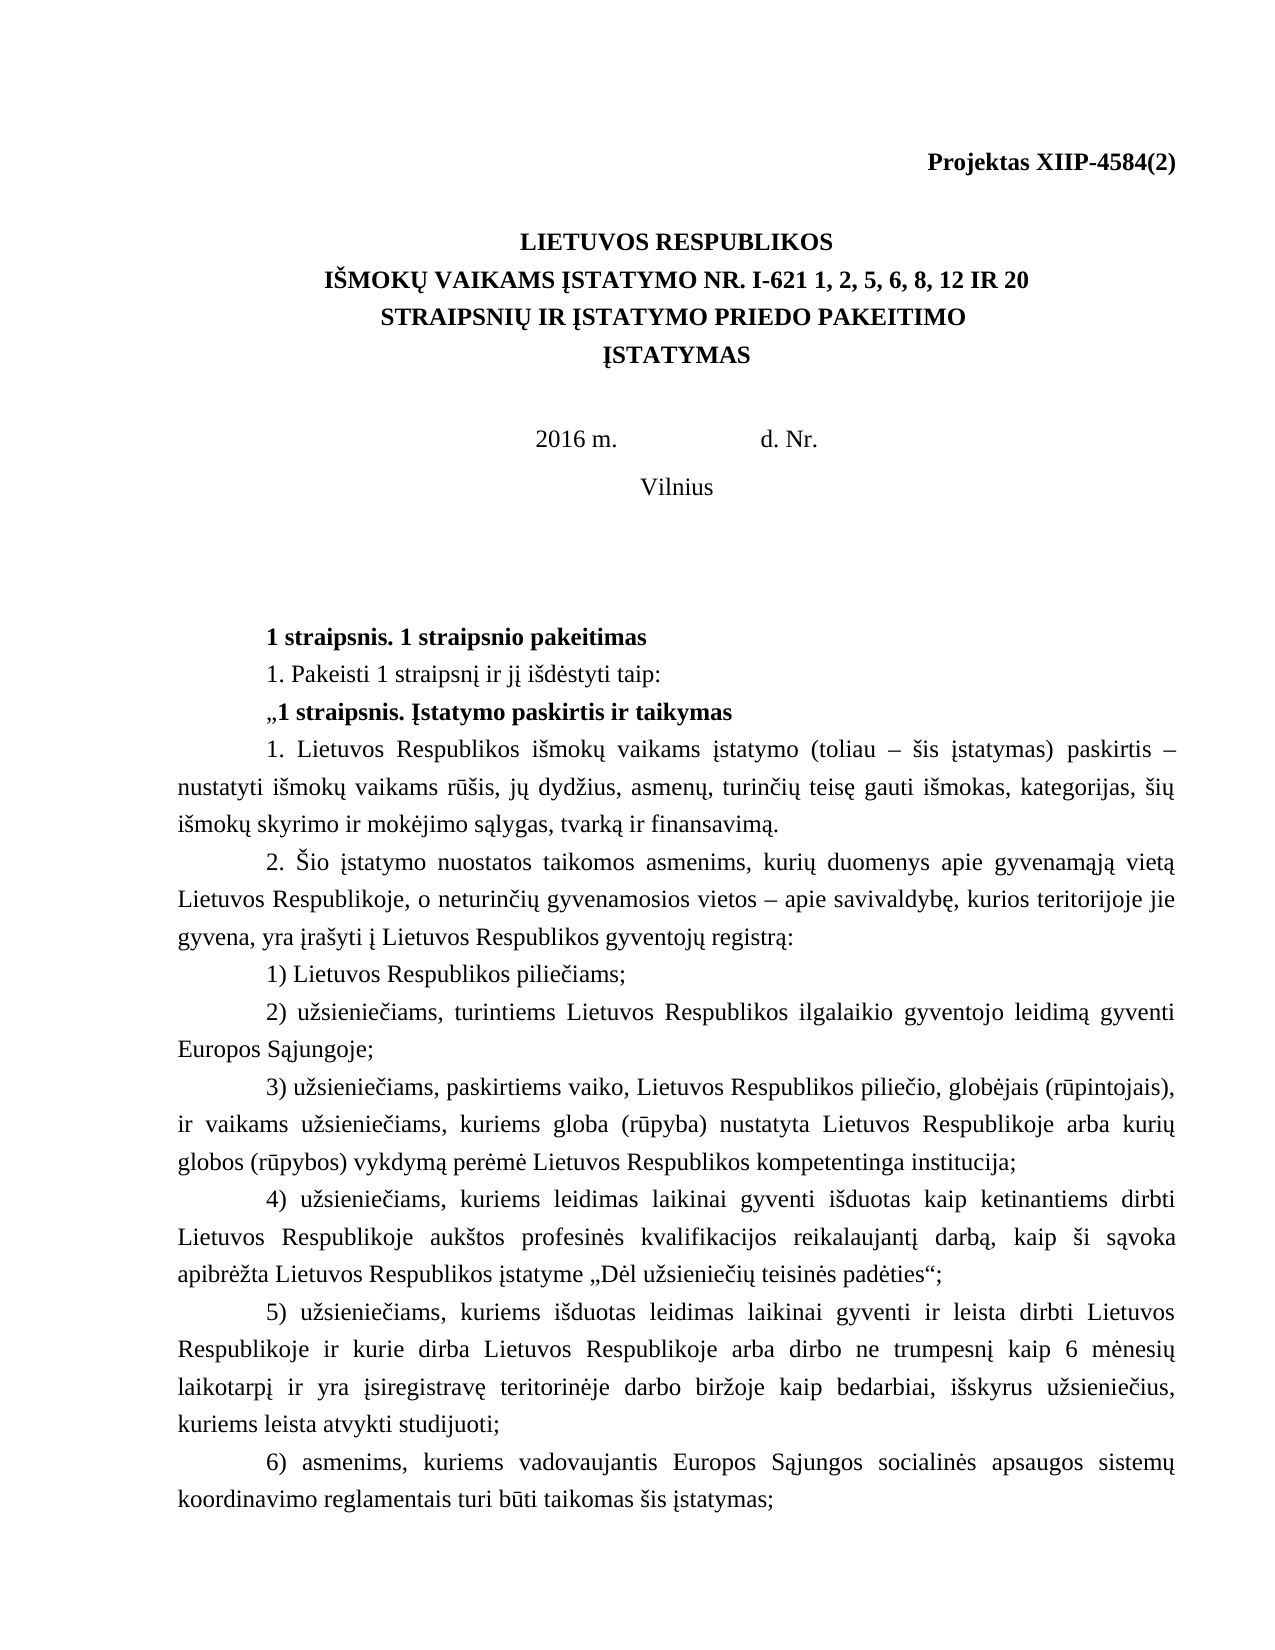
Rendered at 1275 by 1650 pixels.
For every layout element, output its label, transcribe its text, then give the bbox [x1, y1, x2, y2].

text 5) užsieniečiams, kuriems išduotas leidimas laikinai gyventi ir leista dirbti Lietuvos Respublikoje ir kurie dirba Lietuvos Respublikoje arba dirbo ne trumpesnį kaip 6 mėnesių laikotarpį ir yra įsiregistravę teritorinėje darbo biržoje kaip bedarbiai, išskyrus užsieniečius, kuriems leista atvykti studijuoti; [177, 1288, 1176, 1438]
text Vilnius [177, 463, 1176, 500]
text 1) Lietuvos Respublikos piliečiams; [177, 950, 1176, 988]
text STRAIPSNIŲ IR ĮSTATYMO PRIEDO PAKEITIMO [177, 294, 1176, 331]
text „1 straipsnis. Įstatymo paskirtis ir taikymas [177, 688, 1176, 725]
text 4) užsieniečiams, kuriems leidimas laikinai gyventi išduotas kaip ketinantiems dirbti Lietuvos Respublikoje aukštos profesinės kvalifikacijos reikalaujantį darbą, kaip ši sąvoka apibrėžta Lietuvos Respublikos įstatyme „Dėl užsieniečių teisinės padėties“; [177, 1175, 1176, 1288]
text ĮSTATYMAS [177, 331, 1176, 369]
text IŠMOKŲ VAIKAMS ĮSTATYMO NR. I-621 1, 2, 5, 6, 8, 12 IR 20 [177, 256, 1176, 294]
text 6) asmenims, kuriems vadovaujantis Europos Sąjungos socialinės apsaugos sistemų koordinavimo reglamentais turi būti taikomas šis įstatymas; [177, 1438, 1176, 1513]
text 1. Lietuvos Respublikos išmokų vaikams įstatymo (toliau – šis įstatymas) paskirtis – nustatyti išmokų vaikams rūšis, jų dydžius, asmenų, turinčių teisę gauti išmokas, kategorijas, šių išmokų skyrimo ir mokėjimo sąlygas, tvarką ir finansavimą. [177, 725, 1176, 838]
text 1 straipsnis. 1 straipsnio pakeitimas [177, 613, 1176, 650]
text 2) užsieniečiams, turintiems Lietuvos Respublikos ilgalaikio gyventojo leidimą gyventi Europos Sąjungoje; [177, 988, 1176, 1063]
text 2016 m. d. Nr. [177, 416, 1176, 453]
text LIETUVOS RESPUBLIKOS [177, 219, 1176, 256]
text 3) užsieniečiams, paskirtiems vaiko, Lietuvos Respublikos piliečio, globėjais (rūpintojais), ir vaikams užsieniečiams, kuriems globa (rūpyba) nustatyta Lietuvos Respublikoje arba kurių globos (rūpybos) vykdymą perėmė Lietuvos Respublikos kompetentinga institucija; [177, 1063, 1176, 1175]
text 1. Pakeisti 1 straipsnį ir jį išdėstyti taip: [177, 650, 1176, 688]
text Projektas XIIP-4584(2) [777, 147, 1176, 176]
text 2. Šio įstatymo nuostatos taikomos asmenims, kurių duomenys apie gyvenamąją vietą Lietuvos Respublikoje, o neturinčių gyvenamosios vietos – apie savivaldybę, kurios teritorijoje jie gyvena, yra įrašyti į Lietuvos Respublikos gyventojų registrą: [177, 838, 1176, 950]
